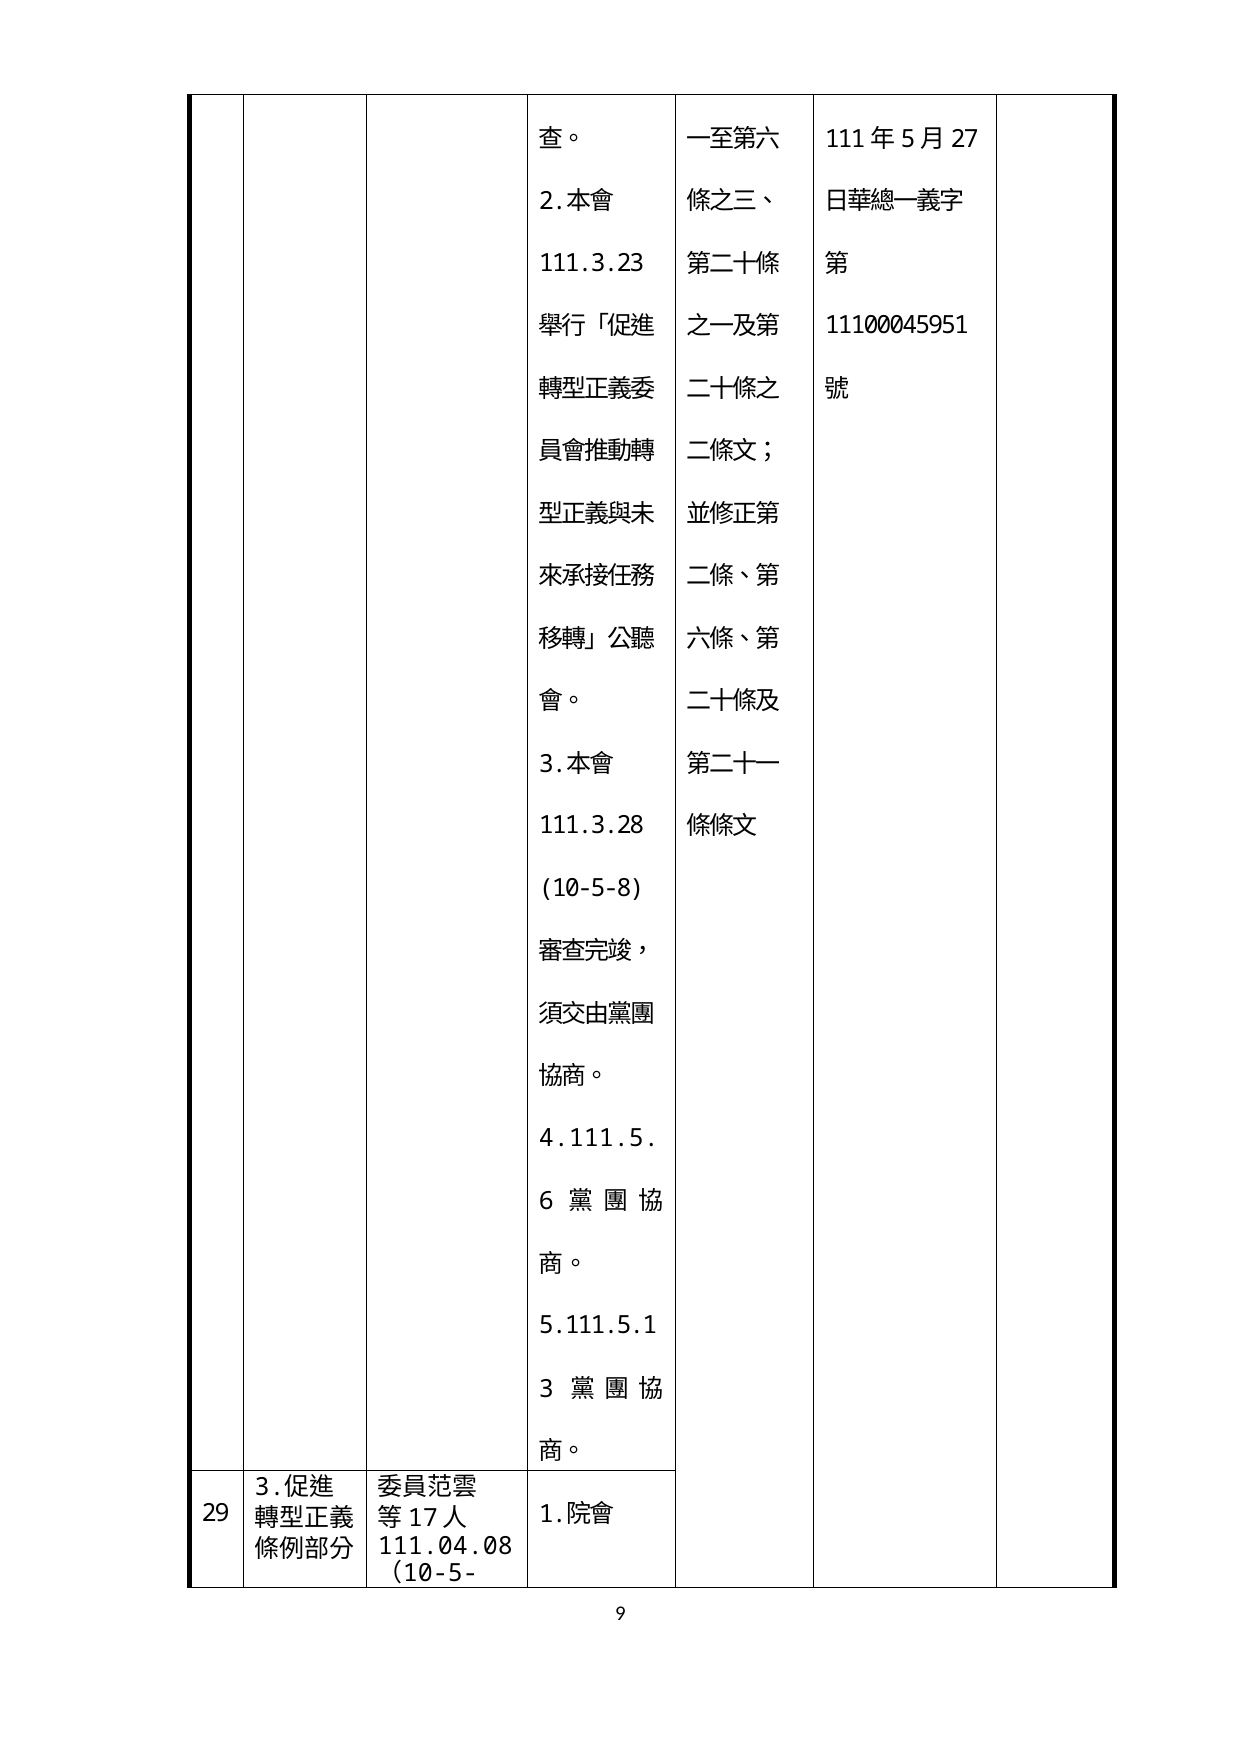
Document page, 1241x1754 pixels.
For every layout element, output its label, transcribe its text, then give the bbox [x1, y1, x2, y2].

table_cell [367, 95, 527, 1470]
table_cell 29 [192, 1471, 243, 1587]
table_cell 查。 2.本會111.3.23舉行「促進轉型正義委員會推動轉型正義與未來承接任務移轉」公聽會。 3.本會111.3.28 (10-5-8)審查完竣，須交由黨團協商。 4.111.5.6黨團協商。 5.111.5.13黨團協商。 [528, 95, 675, 1470]
table_cell 委員范雲 等17人 111.04.08 （10-5- [367, 1471, 527, 1587]
table_cell [192, 95, 243, 1470]
table_cell 111年5月27日華總一義字第11100045951號 [814, 95, 996, 1587]
table_cell 1.院會 [528, 1471, 675, 1587]
table_cell [997, 95, 1112, 1587]
table_cell [244, 95, 366, 1470]
table_cell 一至第六條之三、第二十條之一及第二十條之二條文；並修正第二條、第六條、第二十條及第二十一條條文 [676, 95, 813, 1587]
table_cell 3.促進轉型正義條例部分 [244, 1471, 366, 1587]
